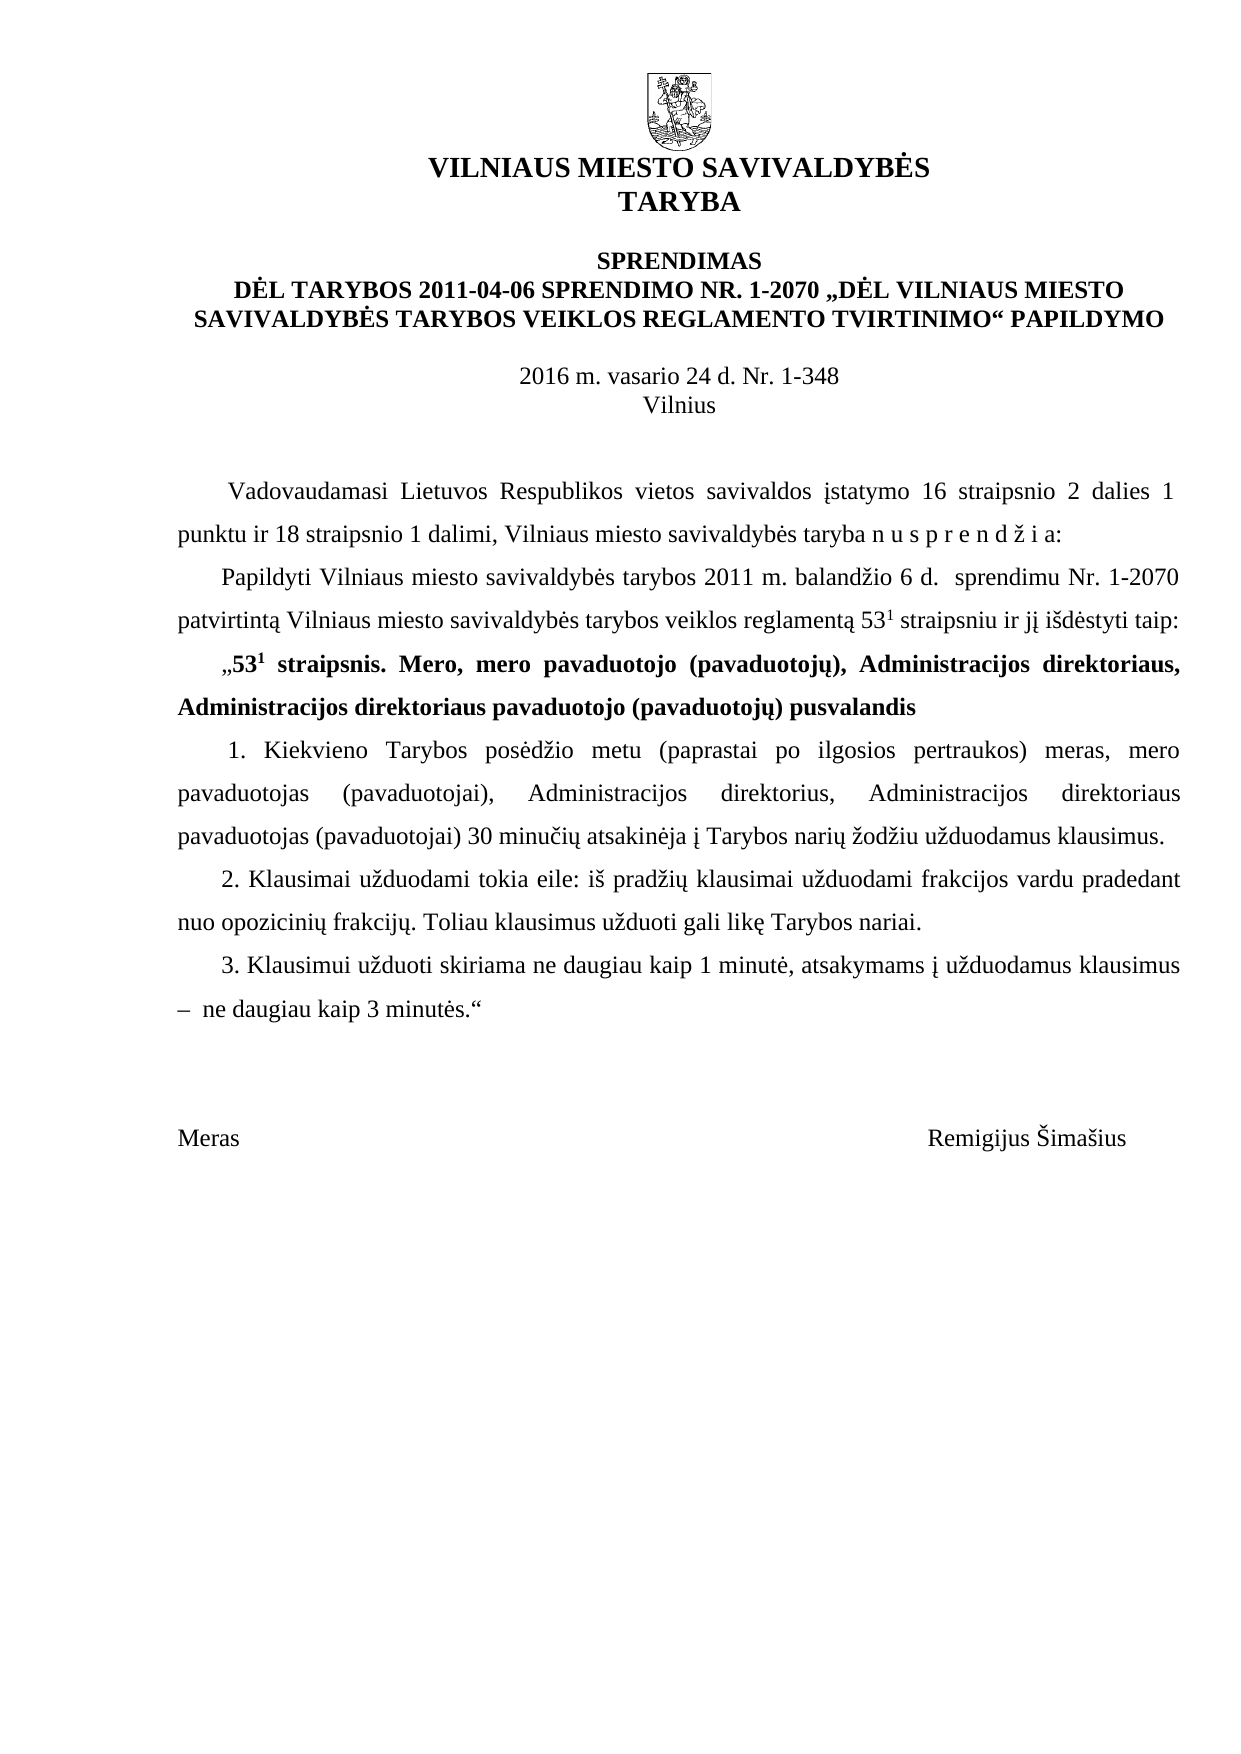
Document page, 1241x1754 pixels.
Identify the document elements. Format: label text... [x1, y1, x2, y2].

text Papildyti Vilniaus miesto savivaldybės tarybos 2011 m. balandžio 6 d. sprendimu Nr. 1-2070 patvirtintą Vilniaus miesto savivaldybės tarybos veiklos reglamentą 531 straipsniu ir jį išdėstyti taip: [177, 562, 1181, 634]
text Vadovaudamasi Lietuvos Respublikos vietos savivaldos įstatymo 16 straipsnio 2 dalies 1 punktu ir 18 straipsnio 1 dalimi, Vilniaus miesto savivaldybės taryba n u s p r e n d ž i a: [177, 476, 1181, 548]
text Vilnius [177, 390, 1181, 419]
text 2016 m. vasario 24 d. Nr. 1-348 [177, 361, 1181, 390]
text 1. Kiekvieno Tarybos posėdžio metu (paprastai po ilgosios pertraukos) meras, mero pavaduotojas (pavaduotojai), Administracijos direktorius, Administracijos direktoriaus pavaduotojas (pavaduotojai) 30 minučių atsakinėja į Tarybos narių žodžiu užduodamus klausimus. [177, 735, 1181, 850]
text „531 straipsnis. Mero, mero pavaduotojo (pavaduotojų), Administracijos direktoriaus, Administracijos direktoriaus pavaduotojo (pavaduotojų) pusvalandis [177, 649, 1181, 721]
text 2. Klausimai užduodami tokia eile: iš pradžių klausimai užduodami frakcijos vardu pradedant nuo opozicinių frakcijų. Toliau klausimus užduoti gali likę Tarybos nariai. [177, 864, 1181, 936]
text Meras Remigijus Šimašius [177, 1123, 1181, 1152]
text 3. Klausimui užduoti skiriama ne daugiau kaip 1 minutė, atsakymams į užduodamus klausimus – ne daugiau kaip 3 minutės.“ [177, 951, 1181, 1022]
text TARYBA [177, 184, 1181, 217]
text VILNIAUS MIESTO SAVIVALDYBĖS [177, 150, 1181, 184]
text DĖL TARYBOS 2011-04-06 SPRENDIMO NR. 1-2070 „DĖL VILNIAUS MIESTO SAVIVALDYBĖS TARYBOS VEIKLOS REGLAMENTO TVIRTINIMO“ PAPILDYMO [177, 275, 1181, 332]
text SPRENDIMAS [177, 246, 1181, 275]
